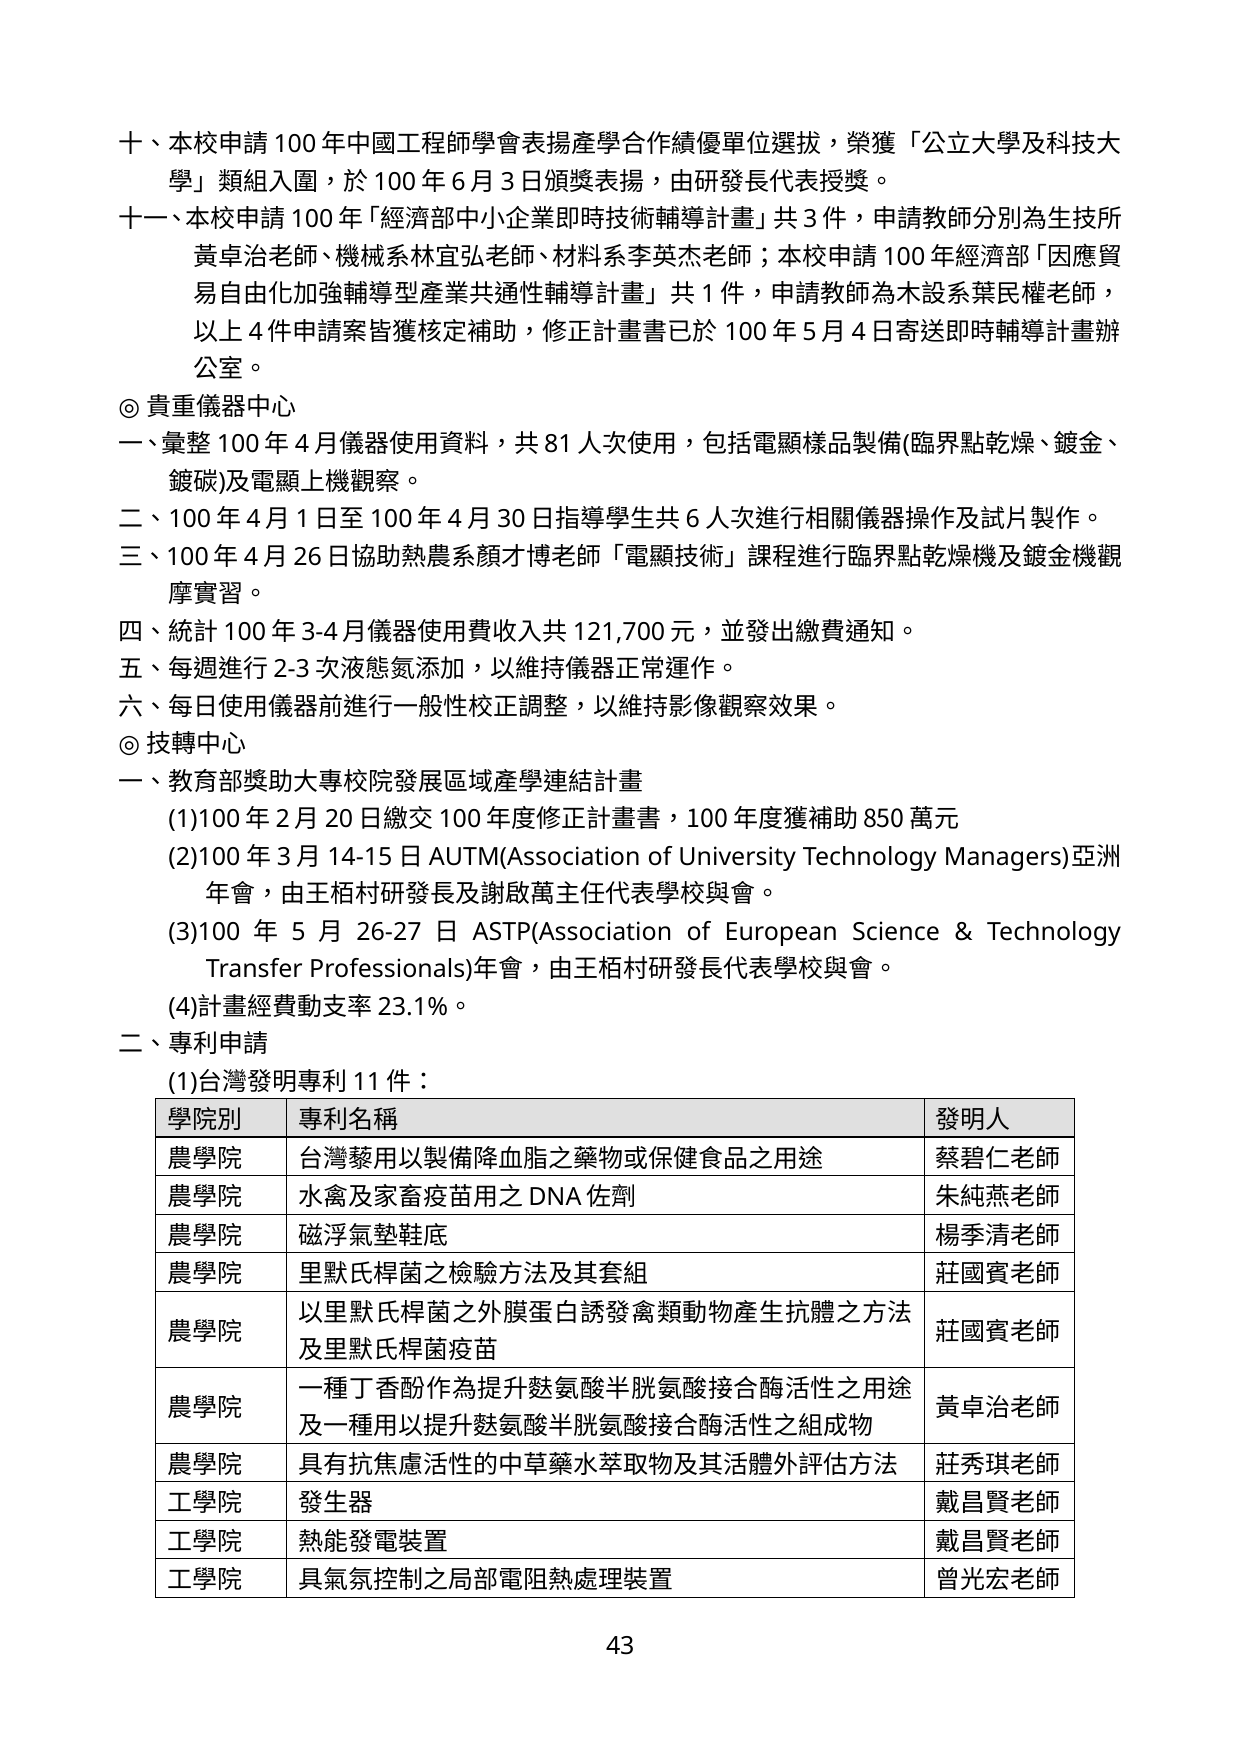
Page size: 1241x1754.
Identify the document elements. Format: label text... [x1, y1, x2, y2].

text (1)台灣發明專利11件： [118, 1060, 1122, 1098]
table_cell 一種丁香酚作為提升麩氨酸半胱氨酸接合酶活性之用途及一種用以提升麩氨酸半胱氨酸接合酶活性之組成物 [287, 1368, 924, 1443]
text 一、教育部獎助大專校院發展區域產學連結計畫 [118, 760, 1122, 798]
text 二、100年4月1日至100年4月30日指導學生共6人次進行相關儀器操作及試片製作。 [118, 498, 1122, 535]
table_cell 莊國賓老師 [925, 1292, 1074, 1367]
table_cell 磁浮氣墊鞋底 [287, 1215, 924, 1252]
text 六、每日使用儀器前進行一般性校正調整，以維持影像觀察效果。 [118, 685, 1122, 723]
table_cell 發生器 [287, 1482, 924, 1520]
table_cell 曾光宏老師 [925, 1559, 1074, 1597]
table_cell 工學院 [156, 1482, 286, 1520]
text (4)計畫經費動支率23.1%。 [118, 985, 1122, 1023]
table_cell 農學院 [156, 1176, 286, 1213]
text (3)100年5月26-27日ASTP(Association of European Science & Technology Transfer Professionals)年會，由王栢村研發長代表學校與會。 [168, 910, 1122, 985]
table_cell 莊國賓老師 [925, 1253, 1074, 1291]
table_cell 水禽及家畜疫苗用之DNA佐劑 [287, 1176, 924, 1213]
table_cell 農學院 [156, 1292, 286, 1367]
table_cell 工學院 [156, 1521, 286, 1558]
table_cell 具氣氛控制之局部電阻熱處理裝置 [287, 1559, 924, 1597]
text 三、100年4月26日協助熱農系顏才博老師「電顯技術」課程進行臨界點乾燥機及鍍金機觀摩實習。 [118, 535, 1122, 610]
text 四、統計100年3-4月儀器使用費收入共121,700元，並發出繳費通知。 [118, 610, 1122, 648]
text ◎ 貴重儀器中心 [118, 385, 1122, 423]
text 十一、本校申請100年「經濟部中小企業即時技術輔導計畫」共3件，申請教師分別為生技所黃卓治老師、機械系林宜弘老師、材料系李英杰老師；本校申請100年經濟部「因應貿易自由化加強輔導型產業共通性輔導計畫」共1件，申請教師為木設系葉民權老師，以上4件申請案皆獲核定補助，修正計畫書已於100年5月4日寄送即時輔導計畫辦公室。 [118, 198, 1122, 385]
table_cell 朱純燕老師 [925, 1176, 1074, 1213]
table_cell 楊季清老師 [925, 1215, 1074, 1252]
text ◎ 技轉中心 [118, 723, 1122, 760]
text 五、每週進行2-3次液態氮添加，以維持儀器正常運作。 [118, 648, 1122, 685]
table_cell 黃卓治老師 [925, 1368, 1074, 1443]
text (2)100年3月14-15日AUTM(Association of University Technology Managers)亞洲年會，由王栢村研發長及謝啟萬主任代表學校與會。 [168, 835, 1122, 910]
table_cell 農學院 [156, 1368, 286, 1443]
text 二、專利申請 [118, 1023, 1122, 1060]
text 十、本校申請100年中國工程師學會表揚產學合作績優單位選拔，榮獲「公立大學及科技大學」類組入圍，於100年6月3日頒獎表揚，由研發長代表授獎。 [118, 123, 1122, 198]
table_cell 具有抗焦慮活性的中草藥水萃取物及其活體外評估方法 [287, 1444, 924, 1481]
table_cell 戴昌賢老師 [925, 1521, 1074, 1558]
table_cell 農學院 [156, 1138, 286, 1175]
text 一、彙整100年4月儀器使用資料，共81人次使用，包括電顯樣品製備(臨界點乾燥、鍍金、鍍碳)及電顯上機觀察。 [118, 423, 1122, 498]
table_cell 台灣藜用以製備降血脂之藥物或保健食品之用途 [287, 1138, 924, 1175]
table_header 學院別 [156, 1099, 286, 1136]
text (1)100年2月20日繳交100年度修正計畫書，100年度獲補助850萬元 [118, 798, 1122, 835]
table_cell 戴昌賢老師 [925, 1482, 1074, 1520]
table_header 專利名稱 [287, 1099, 924, 1136]
table_cell 蔡碧仁老師 [925, 1138, 1074, 1175]
table_cell 莊秀琪老師 [925, 1444, 1074, 1481]
table_header 發明人 [925, 1099, 1074, 1136]
table_cell 農學院 [156, 1253, 286, 1291]
table_cell 熱能發電裝置 [287, 1521, 924, 1558]
table_cell 工學院 [156, 1559, 286, 1597]
table_cell 里默氏桿菌之檢驗方法及其套組 [287, 1253, 924, 1291]
table_cell 農學院 [156, 1444, 286, 1481]
table_cell 以里默氏桿菌之外膜蛋白誘發禽類動物產生抗體之方法及里默氏桿菌疫苗 [287, 1292, 924, 1367]
table_cell 農學院 [156, 1215, 286, 1252]
